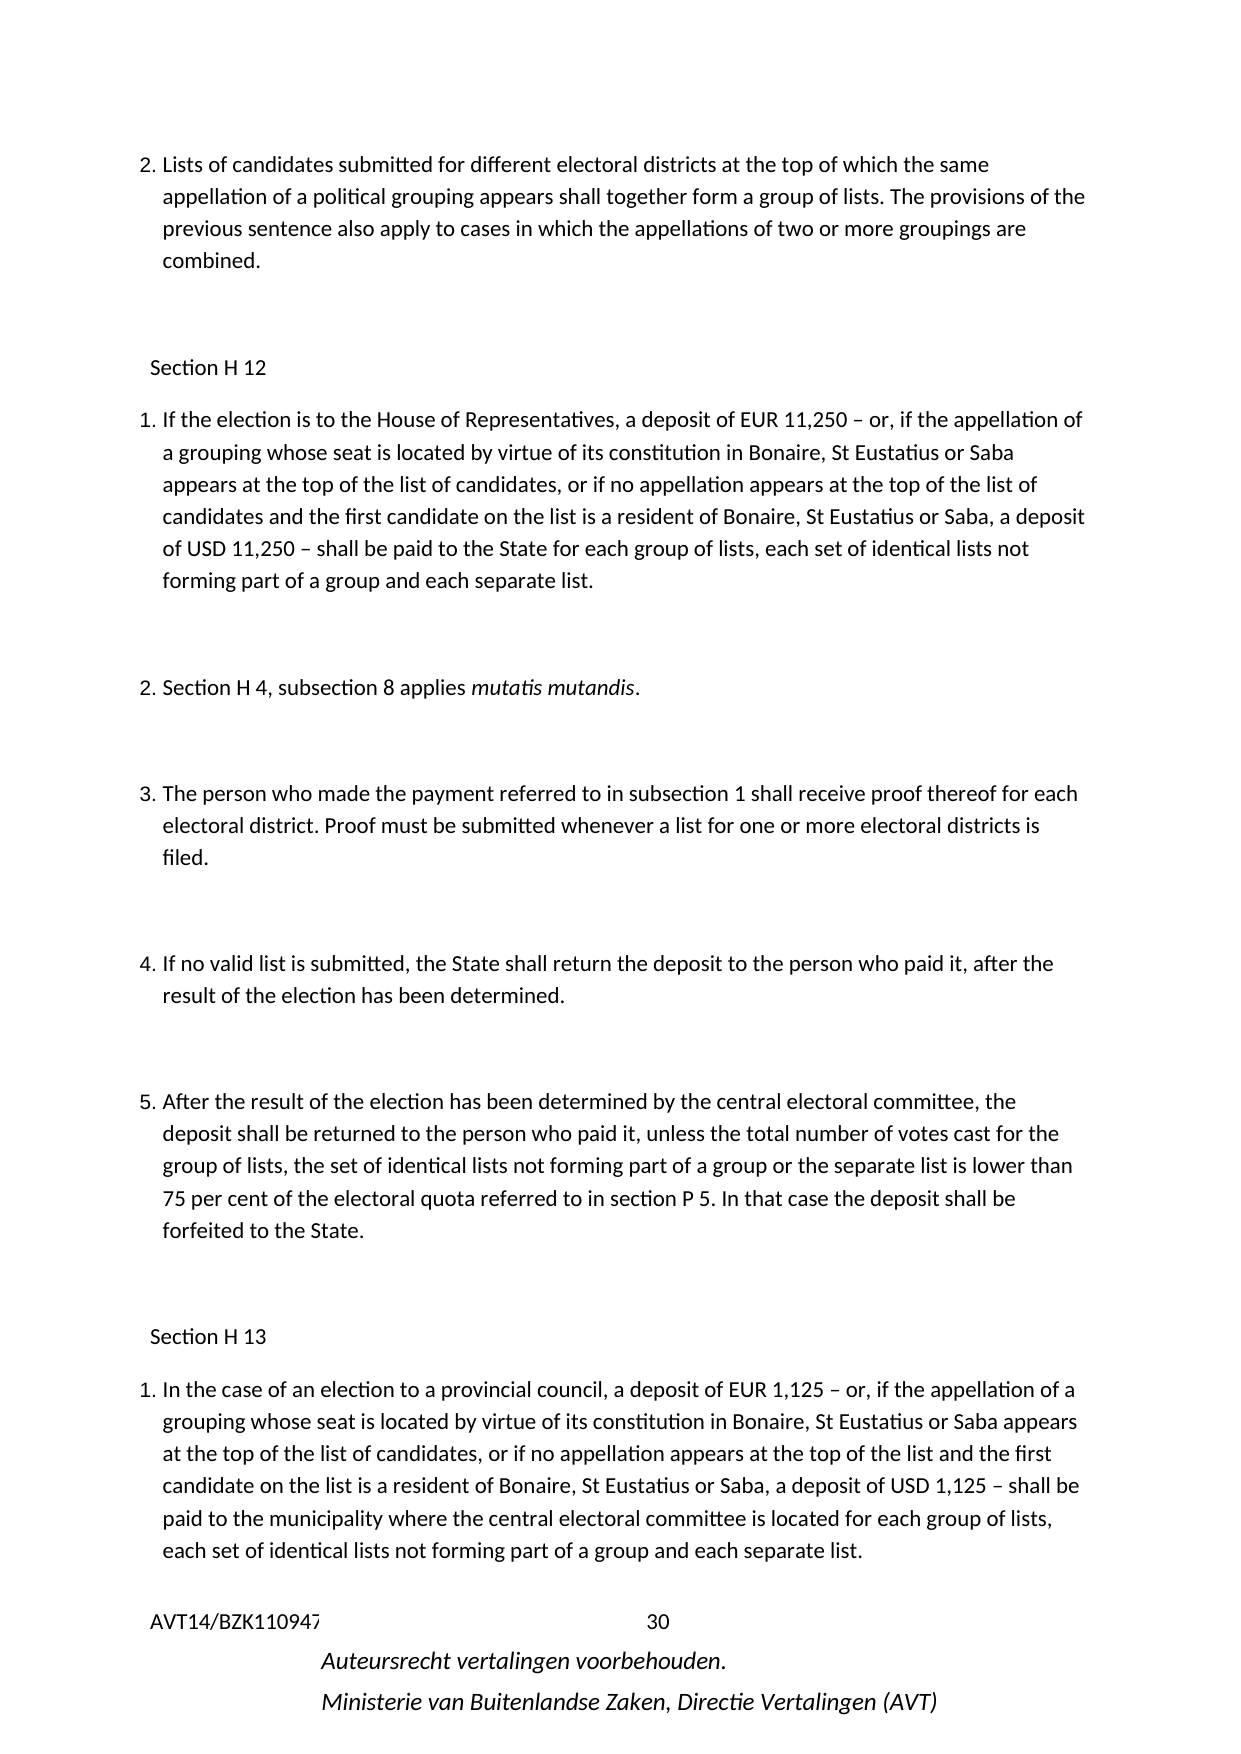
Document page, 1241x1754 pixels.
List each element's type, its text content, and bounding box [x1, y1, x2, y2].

text Section H 13 [150, 1322, 1090, 1350]
list If no valid list is submitted, the State shall return the deposit to the person who paid it, after the result of the election has been determined. [139, 949, 1090, 1009]
list Lists of candidates submitted for different electoral districts at the top of which the same appellation of a political grouping appears shall together form a group of lists. The provisions of the previous sentence also apply to cases in which the appellations of two or more groupings are combined. [139, 150, 1090, 274]
list After the result of the election has been determined by the central electoral committee, the deposit shall be returned to the person who paid it, unless the total number of votes cast for the group of lists, the set of identical lists not forming part of a group or the separate list is lower than 75 per cent of the electoral quota referred to in section P 5. In that case the deposit shall be forfeited to the State. [139, 1087, 1090, 1244]
list If the election is to the House of Representatives, a deposit of EUR 11,250 – or, if the appellation of a grouping whose seat is located by virtue of its constitution in Bonaire, St Eustatius or Saba appears at the top of the list of candidates, or if no appellation appears at the top of the list of candidates and the first candidate on the list is a resident of Bonaire, St Eustatius or Saba, a deposit of USD 11,250 – shall be paid to the State for each group of lists, each set of identical lists not forming part of a group and each separate list. [139, 406, 1090, 594]
list In the case of an election to a provincial council, a deposit of EUR 1,125 – or, if the appellation of a grouping whose seat is located by virtue of its constitution in Bonaire, St Eustatius or Saba appears at the top of the list of candidates, or if no appellation appears at the top of the list and the first candidate on the list is a resident of Bonaire, St Eustatius or Saba, a deposit of USD 1,125 – shall be paid to the municipality where the central electoral committee is located for each group of lists, each set of identical lists not forming part of a group and each separate list. [139, 1375, 1090, 1564]
text Section H 12 [150, 353, 1090, 381]
list The person who made the payment referred to in subsection 1 shall receive proof thereof for each electoral district. Proof must be submitted whenever a list for one or more electoral districts is filed. [139, 779, 1090, 871]
list Section H 4, subsection 8 applies mutatis mutandis. [139, 673, 1090, 701]
